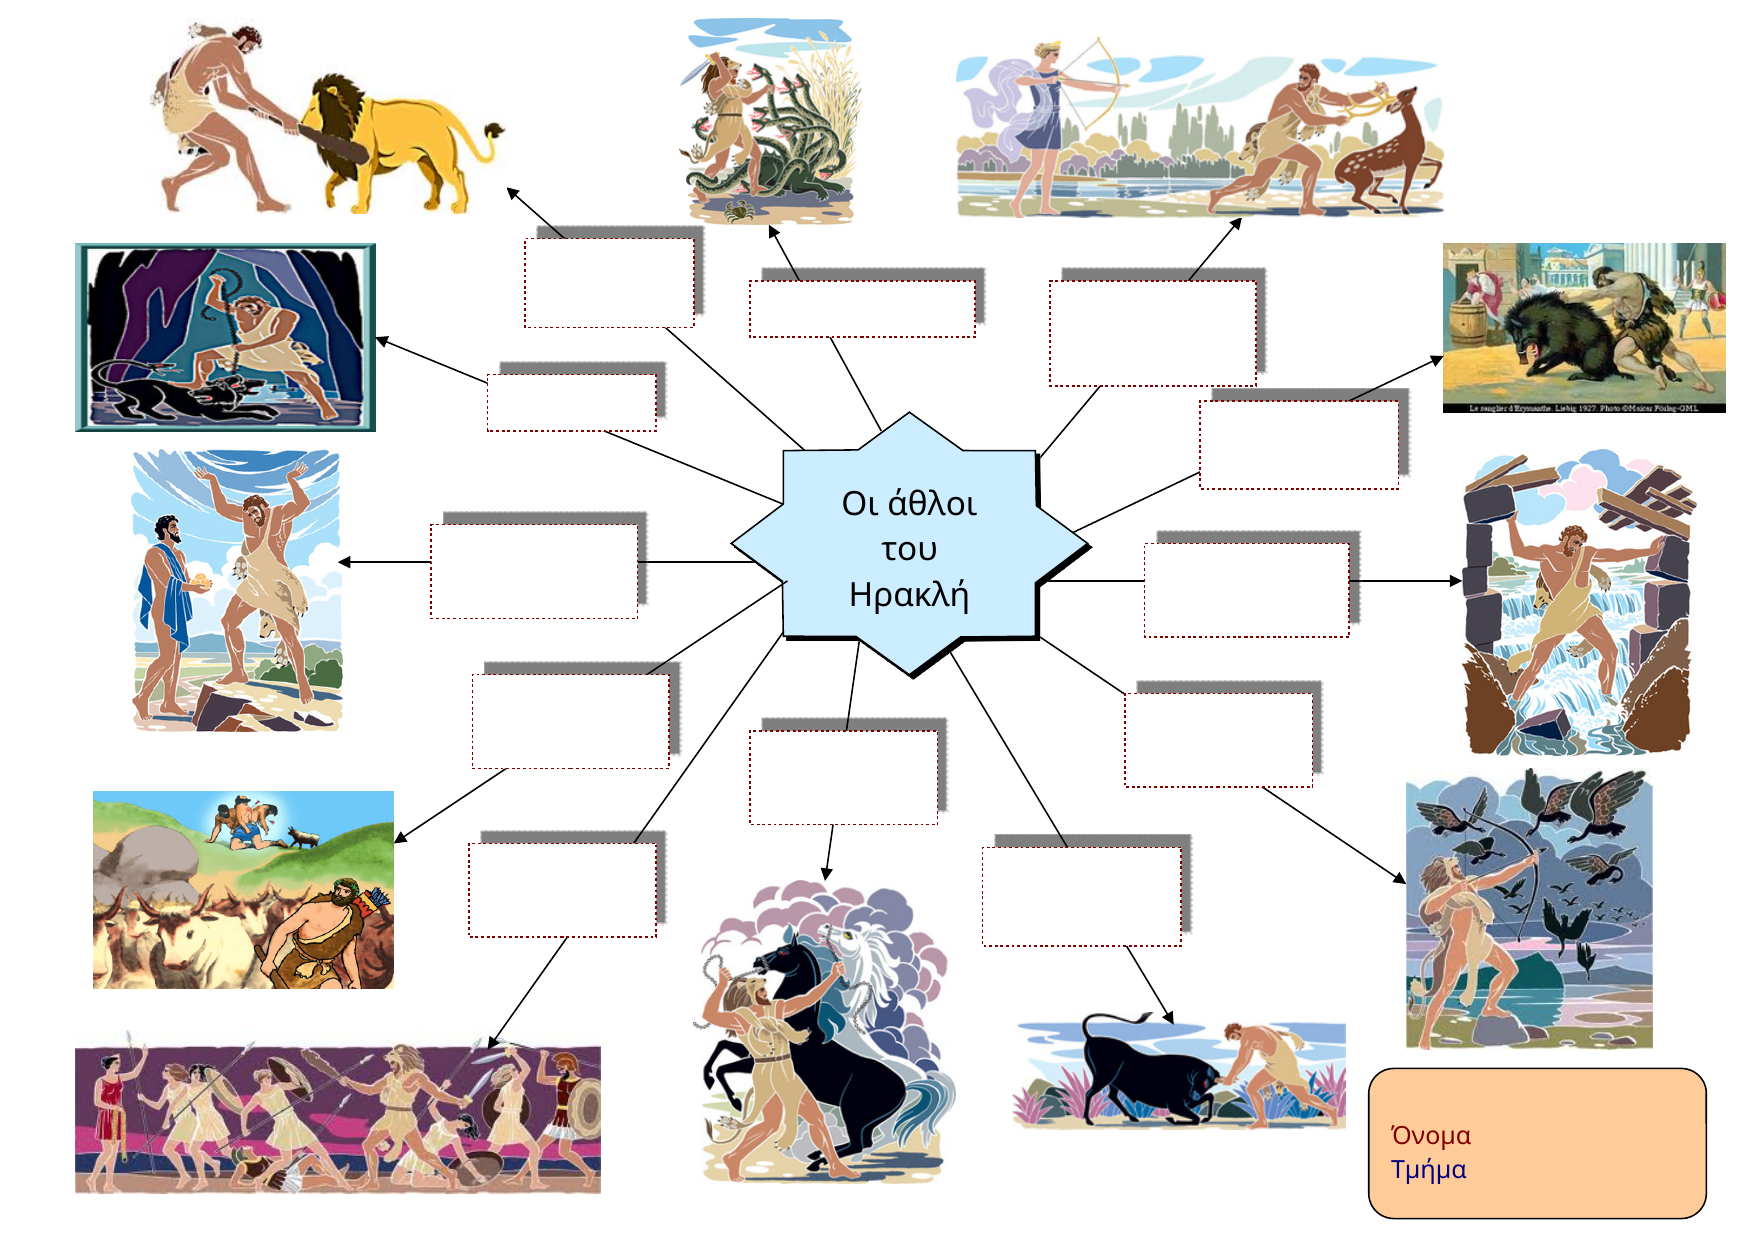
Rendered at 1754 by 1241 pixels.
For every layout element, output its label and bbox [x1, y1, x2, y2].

picture [150, 18, 507, 214]
picture [679, 18, 863, 225]
picture [1406, 768, 1653, 1050]
picture [93, 791, 394, 989]
picture [131, 449, 343, 732]
picture [1012, 1012, 1346, 1130]
picture [75, 243, 376, 432]
picture [75, 1030, 601, 1194]
picture [956, 37, 1444, 218]
picture [1462, 449, 1697, 756]
picture [693, 880, 956, 1184]
picture [1443, 243, 1726, 413]
